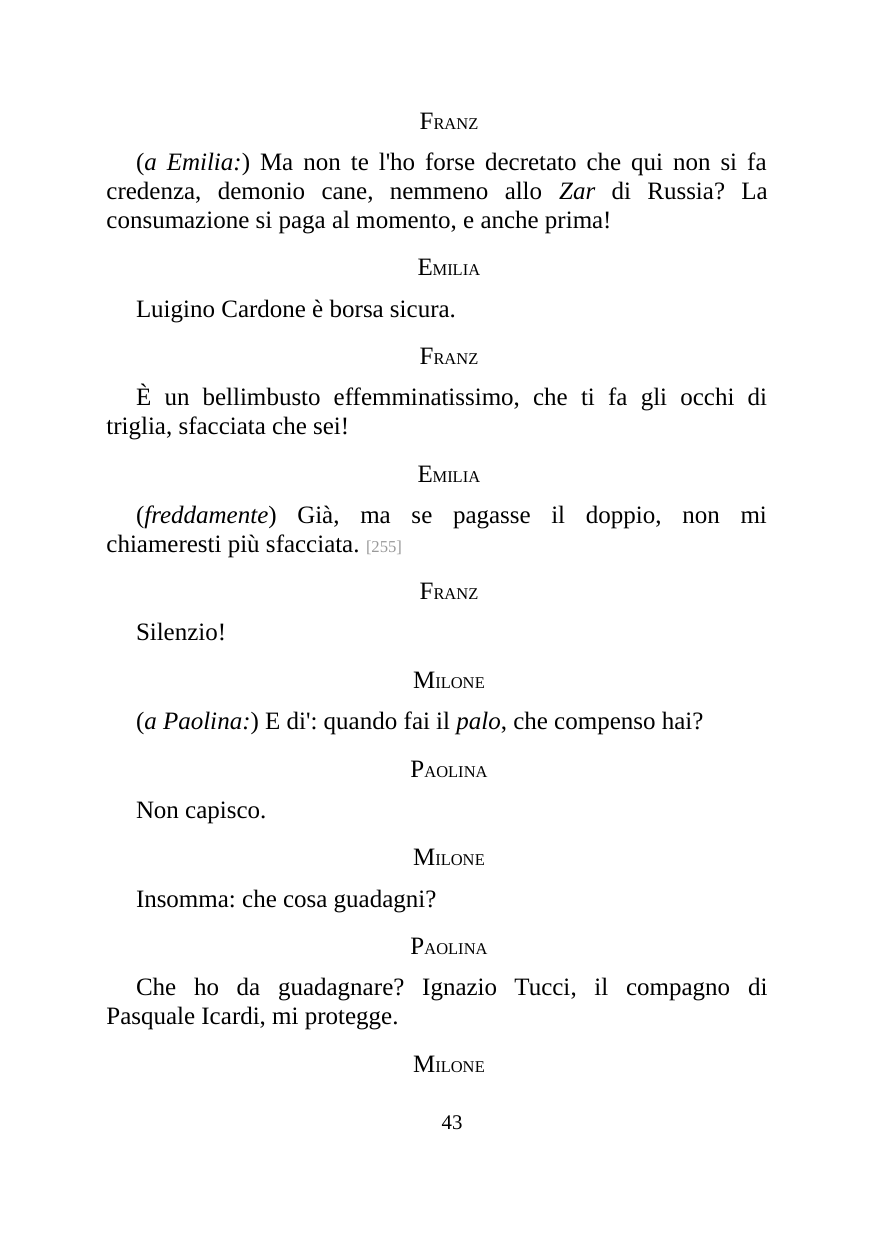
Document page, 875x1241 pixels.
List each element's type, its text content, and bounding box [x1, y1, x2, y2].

text Luigino Cardone è borsa sicura. [106, 294, 768, 322]
text Milone [106, 842, 768, 871]
text Emilia [106, 252, 768, 281]
text Insomma: che cosa guadagni? [106, 884, 768, 912]
text Milone [106, 1049, 768, 1077]
text Paolina [106, 754, 768, 782]
text Franz [106, 106, 768, 135]
text Franz [106, 341, 768, 370]
text È un bellimbusto effemminatissimo, che ti fa gli occhi di triglia, sfacciata che sei! [106, 382, 768, 440]
text (a Emilia:) Ma non te l'ho forse decretato che qui non si fa credenza, demonio cane, nemmeno allo Zar di Russia? La consumazione si paga al momento, e anche prima! [106, 147, 768, 234]
text Paolina [106, 931, 768, 960]
text Franz [106, 576, 768, 605]
text Che ho da guadagnare? Ignazio Tucci, il compagno di Pasquale Icardi, mi protegge. [106, 972, 768, 1030]
text (a Paolina:) E di': quando fai il palo, che compenso hai? [106, 706, 768, 735]
text (freddamente) Già, ma se pagasse il doppio, non mi chiameresti più sfacciata. [255] [106, 500, 768, 557]
text Emilia [106, 459, 768, 487]
text Silenzio! [106, 617, 768, 646]
text Milone [106, 665, 768, 694]
text Non capisco. [106, 795, 768, 824]
